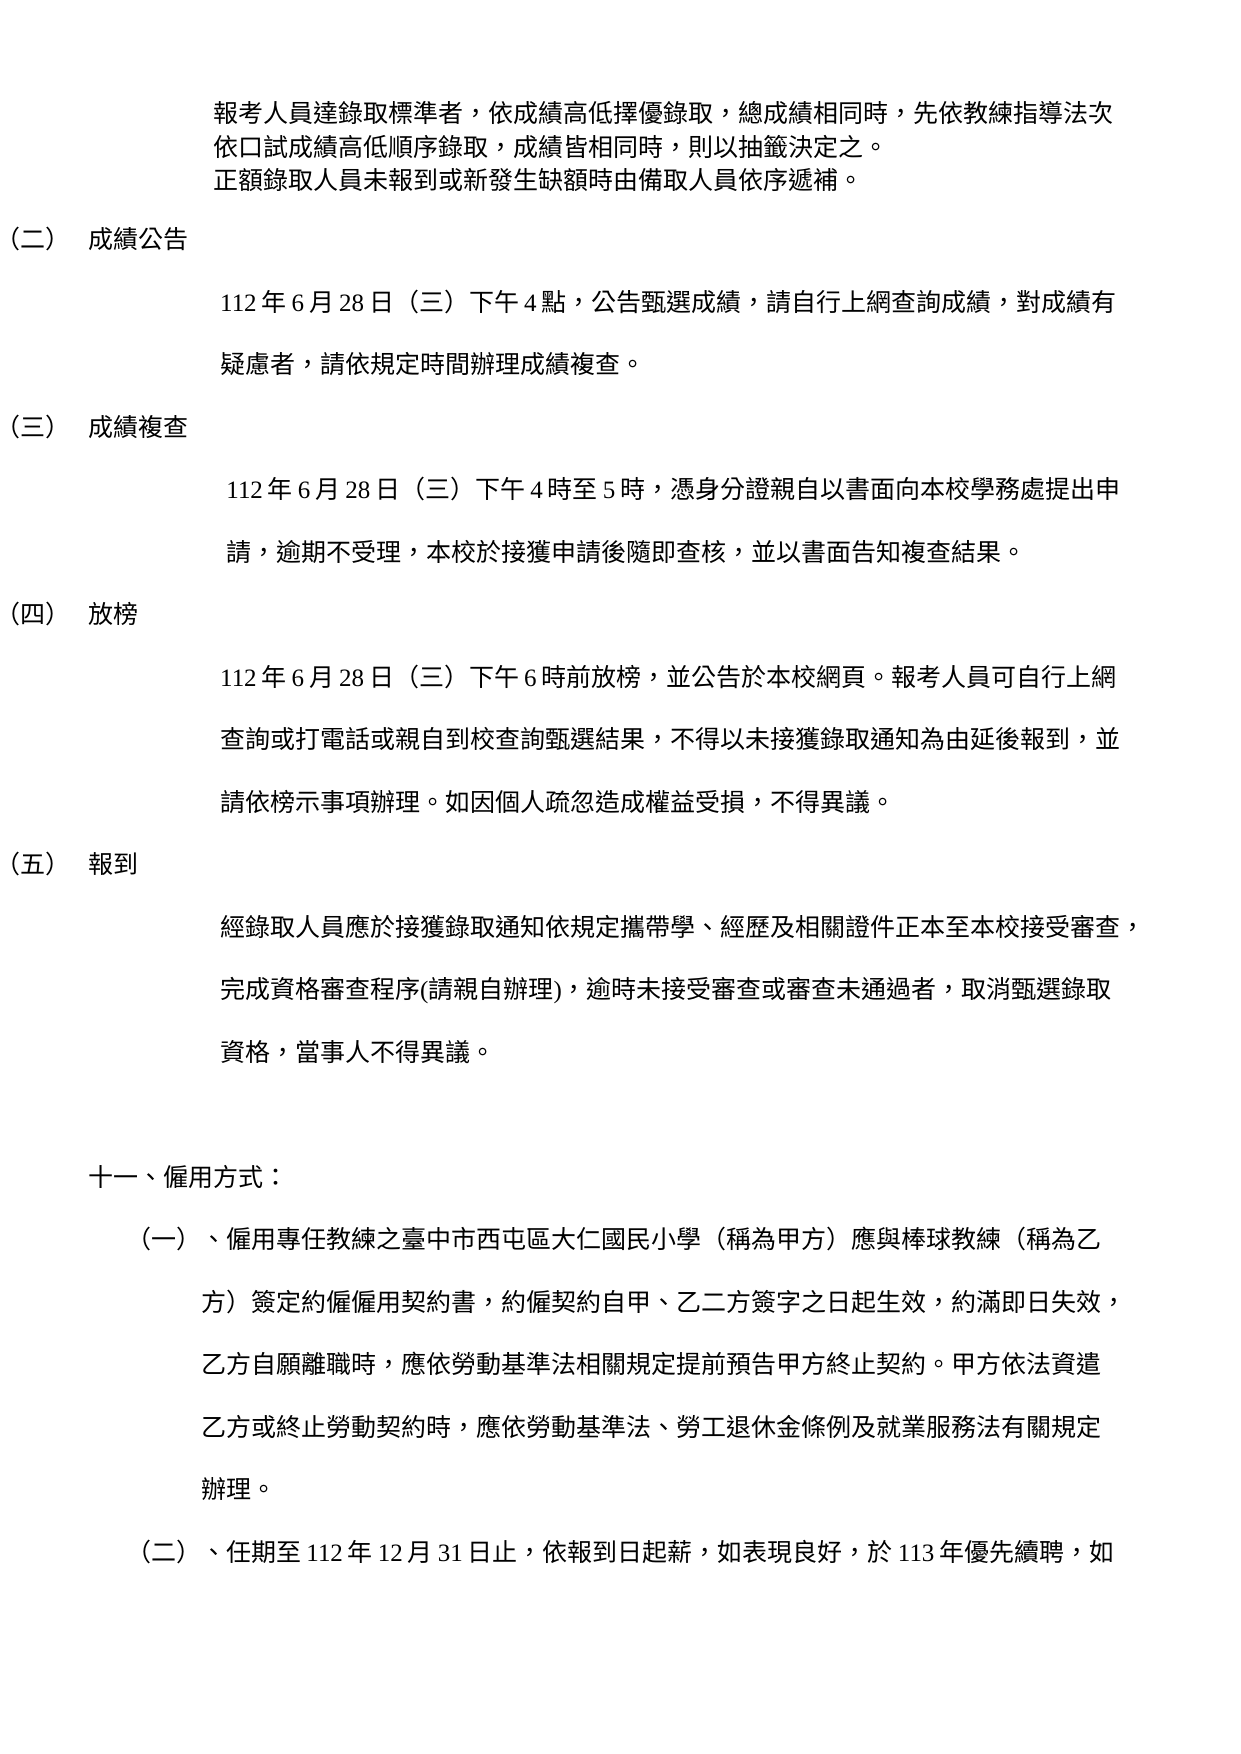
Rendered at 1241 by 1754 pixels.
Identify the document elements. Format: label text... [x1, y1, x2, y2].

text 報考人員達錄取標準者，依成績高低擇優錄取，總成績相同時，先依教練指導法次依口試成績高低順序錄取，成績皆相同時，則以抽籤決定之。 [126, 96, 1125, 163]
list 成績公告 [0, 196, 1125, 259]
text 經錄取人員應於接獲錄取通知依規定攜帶學、經歷及相關證件正本至本校接受審查，完成資格審查程序(請親自辦理)，逾時未接受審查或審查未通過者，取消甄選錄取資格，當事人不得異議。 [220, 884, 1125, 1071]
text 正額錄取人員未報到或新發生缺額時由備取人員依序遞補。 [89, 163, 1125, 196]
text 112年6月28日（三）下午4時至5時，憑身分證親自以書面向本校學務處提出申請，逾期不受理，本校於接獲申請後隨即查核，並以書面告知複查結果。 [226, 446, 1125, 571]
text 十一、僱用方式： [89, 1134, 1125, 1196]
text 112年6月28日（三）下午6時前放榜，並公告於本校網頁。報考人員可自行上網查詢或打電話或親自到校查詢甄選結果，不得以未接獲錄取通知為由延後報到，並請依榜示事項辦理。如因個人疏忽造成權益受損，不得異議。 [220, 634, 1125, 821]
text （二）、任期至112年12月31日止，依報到日起薪，如表現良好，於113年優先續聘，如 [126, 1509, 1125, 1571]
text （一）、僱用專任教練之臺中市西屯區大仁國民小學（稱為甲方）應與棒球教練（稱為乙方）簽定約僱僱用契約書，約僱契約自甲、乙二方簽字之日起生效，約滿即日失效，乙方自願離職時，應依勞動基準法相關規定提前預告甲方終止契約。甲方依法資遣乙方或終止勞動契約時，應依勞動基準法、勞工退休金條例及就業服務法有關規定辦理。 [126, 1196, 1125, 1509]
list 成績複查 [0, 384, 1125, 446]
text 112年6月28日（三）下午4點，公告甄選成績，請自行上網查詢成績，對成績有疑慮者，請依規定時間辦理成績複查。 [220, 259, 1125, 384]
list 報到 [0, 821, 1125, 884]
list 放榜 [0, 571, 1125, 634]
